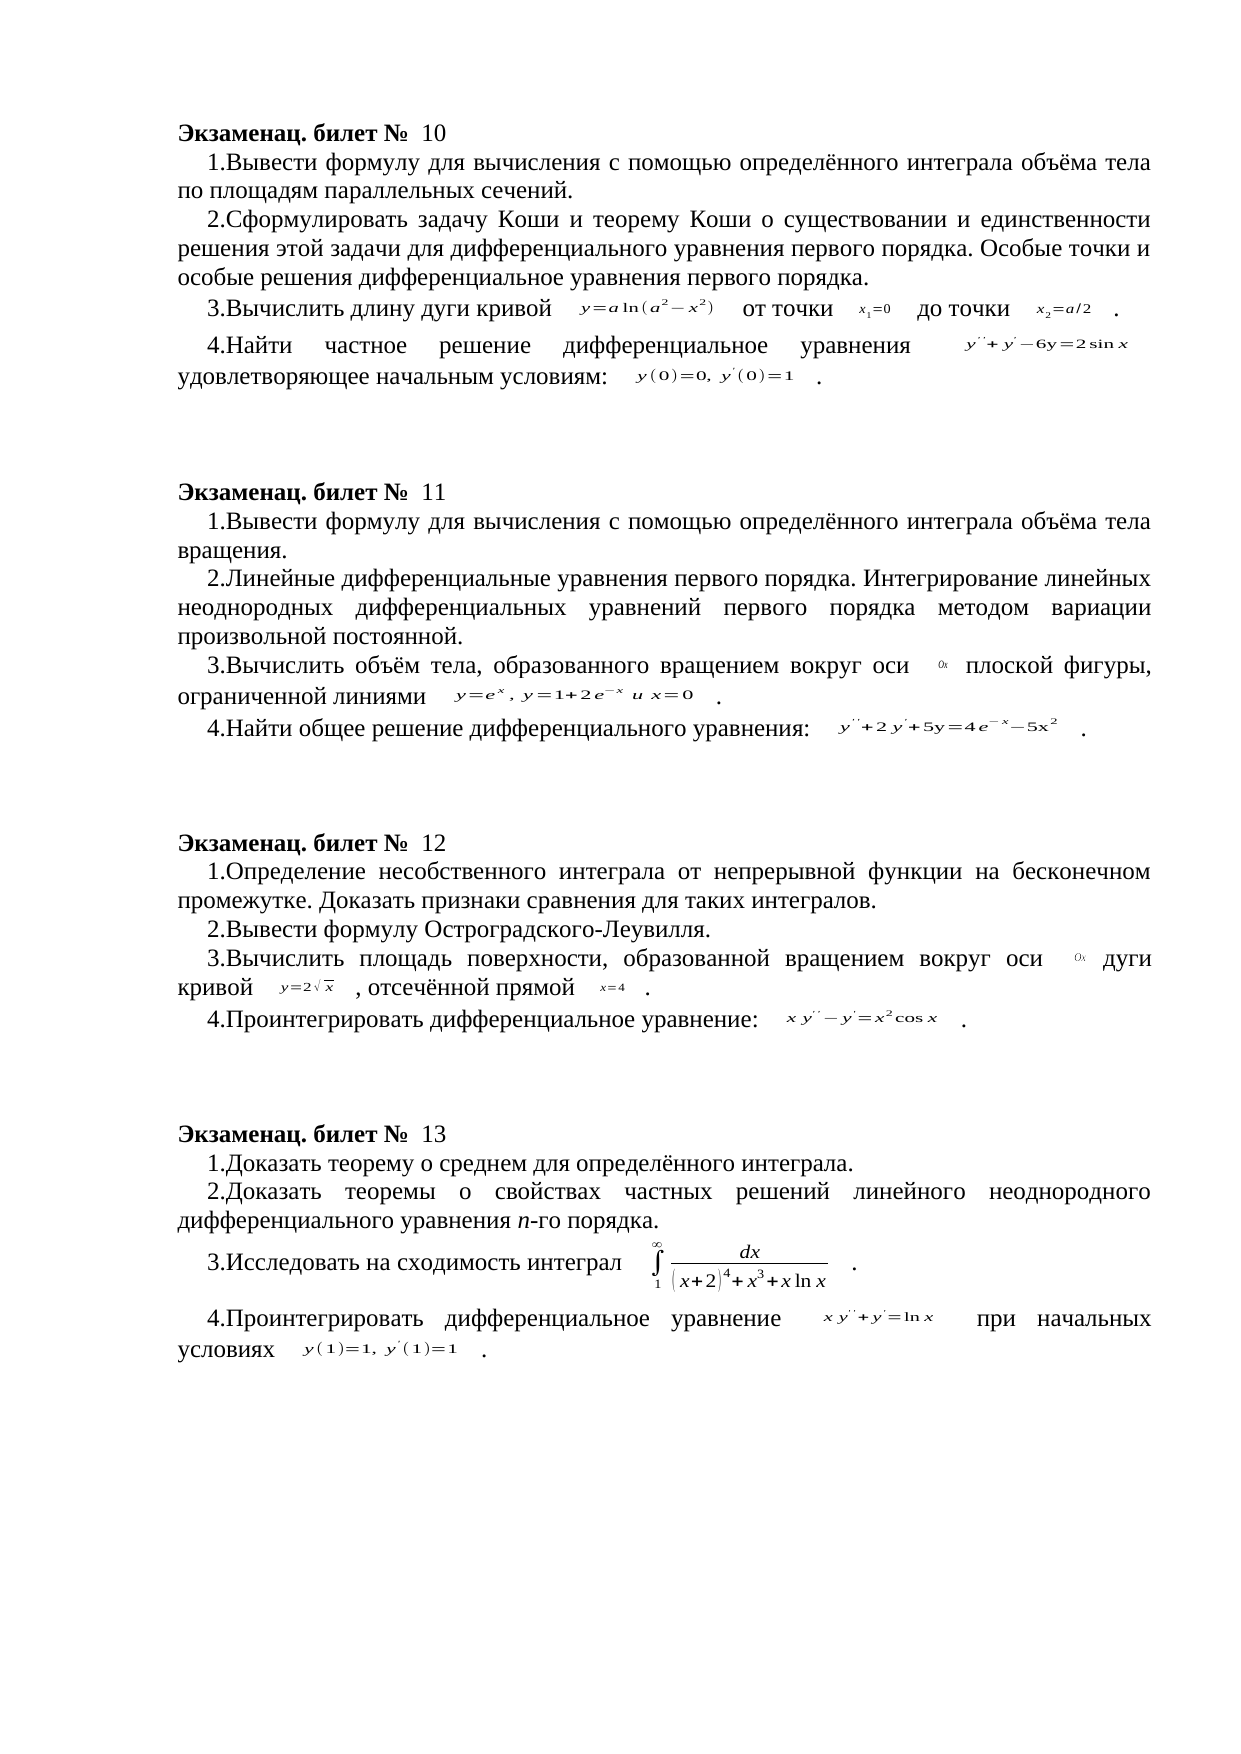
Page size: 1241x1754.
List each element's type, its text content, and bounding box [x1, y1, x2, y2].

list Доказать теоремы о свойствах частных решений линейного неоднородного дифференциального уравнения n-го порядка. [177, 1176, 1152, 1234]
list Найти общее решение дифференциального уравнения: . [177, 710, 1152, 741]
list 10 [177, 118, 1152, 147]
list 13 [177, 1119, 1152, 1148]
list 11 [177, 477, 1152, 506]
list Вывести формулу Остроградского-Леувилля. [177, 914, 1152, 943]
list Проинтегрировать дифференциальное уравнение при начальных условиях . [177, 1300, 1152, 1364]
list Исследовать на сходимость интеграл . [177, 1234, 1152, 1300]
list Вычислить объём тела, образованного вращением вокруг оси плоской фигуры, ограниченной линиями . [177, 650, 1152, 710]
list 12 [177, 828, 1152, 856]
list Вычислить длину дуги кривой от точки до точки . [177, 291, 1152, 328]
list Вывести формулу для вычисления с помощью определённого интеграла объёма тела вращения. [177, 506, 1152, 563]
list Сформулировать задачу Коши и теорему Коши о существовании и единственности решения этой задачи для дифференциального уравнения первого порядка. Особые точки и особые решения дифференциальное уравнения первого порядка. [177, 204, 1152, 291]
list Определение несобственного интеграла от непрерывной функции на бесконечном промежутке. Доказать признаки сравнения для таких интегралов. [177, 856, 1152, 914]
list Вывести формулу для вычисления с помощью определённого интеграла объёма тела по площадям параллельных сечений. [177, 147, 1152, 204]
list Проинтегрировать дифференциальное уравнение: . [177, 1001, 1152, 1033]
list Найти частное решение дифференциальное уравнения удовлетворяющее начальным условиям: . [177, 328, 1152, 391]
list Вычислить площадь поверхности, образованной вращением вокруг оси дуги кривой , отсечённой прямой . [177, 943, 1152, 1001]
list Линейные дифференциальные уравнения первого порядка. Интегрирование линейных неоднородных дифференциальных уравнений первого порядка методом вариации произвольной постоянной. [177, 563, 1152, 650]
list Доказать теорему о среднем для определённого интеграла. [177, 1148, 1152, 1176]
